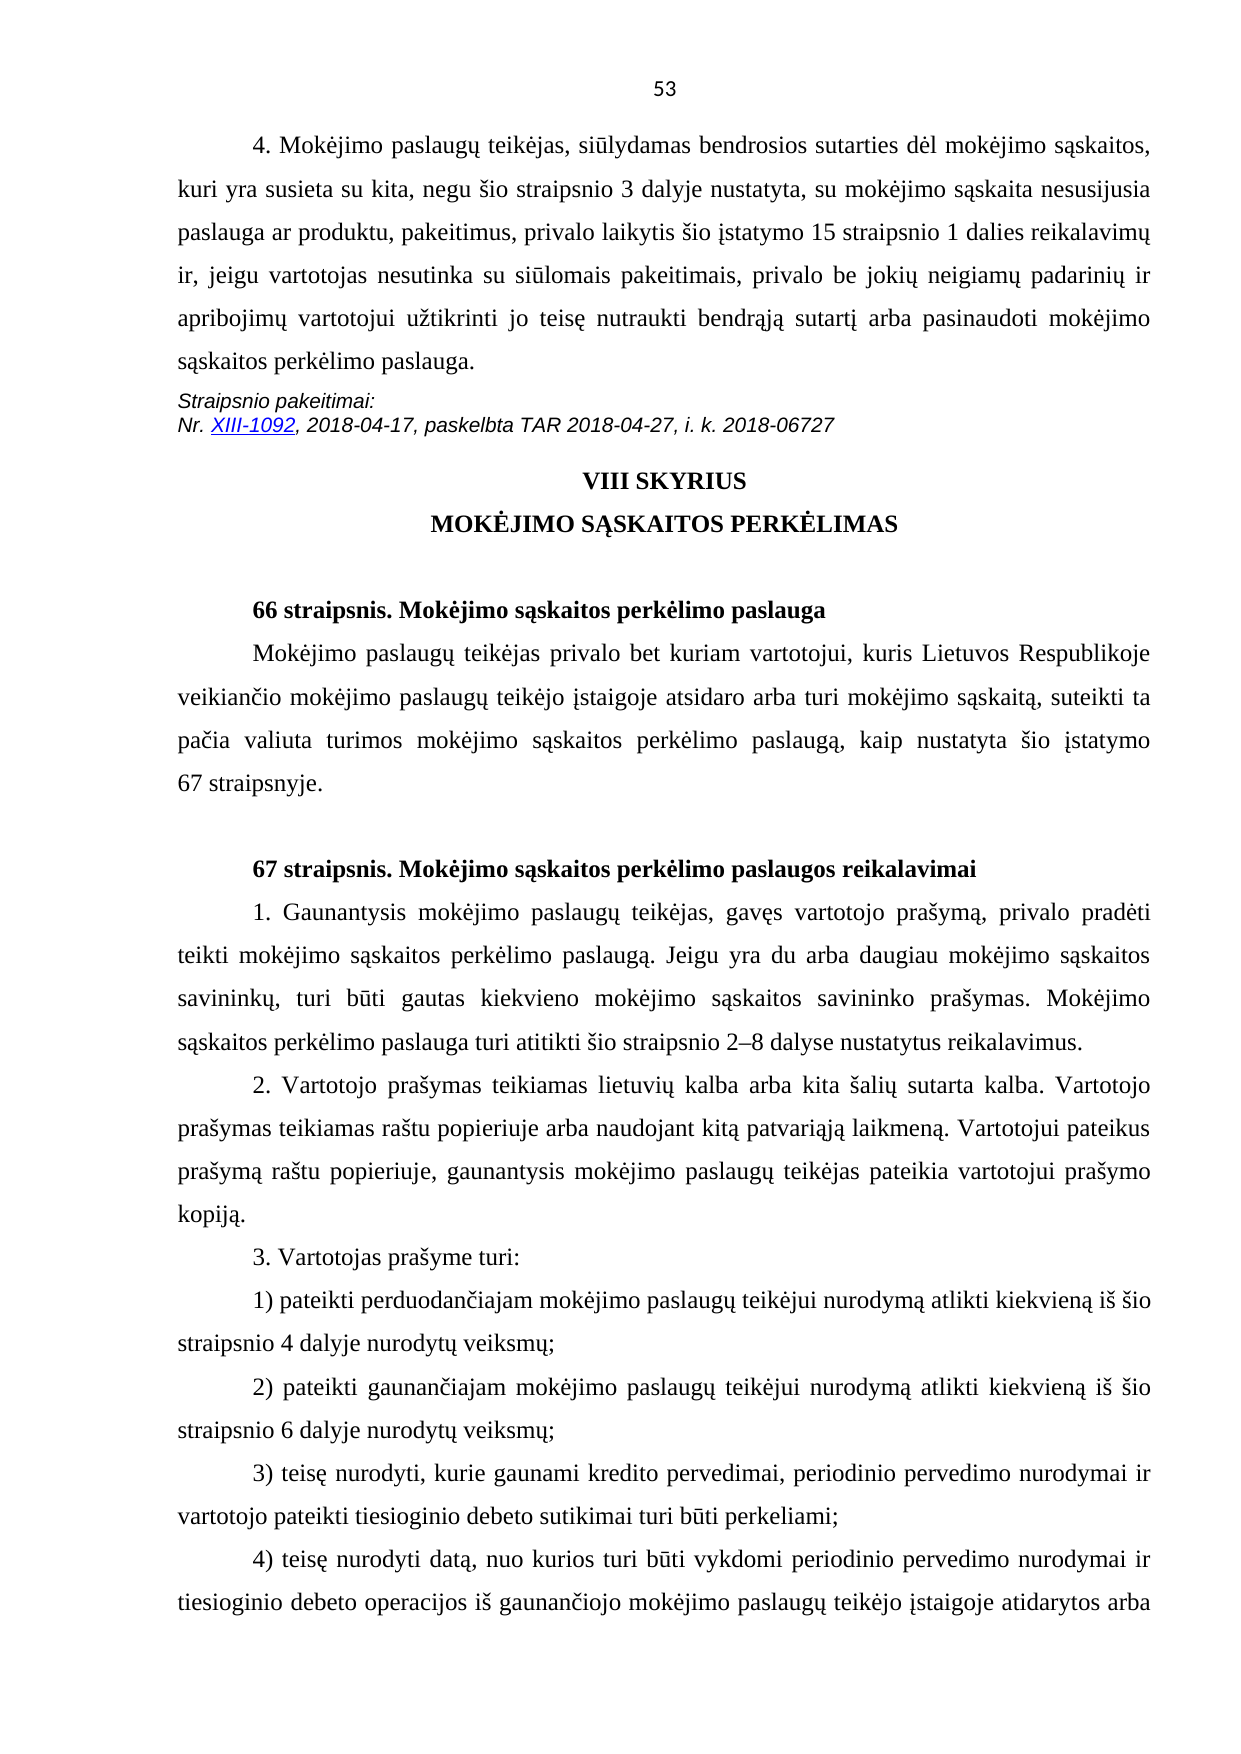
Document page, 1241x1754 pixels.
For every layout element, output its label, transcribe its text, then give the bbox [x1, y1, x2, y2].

text 4. Mokėjimo paslaugų teikėjas, siūlydamas bendrosios sutarties dėl mokėjimo sąskaitos, kuri yra susieta su kita, negu šio straipsnio 3 dalyje nustatyta, su mokėjimo sąskaita nesusijusia paslauga ar produktu, pakeitimus, privalo laikytis šio įstatymo 15 straipsnio 1 dalies reikalavimų ir, jeigu vartotojas nesutinka su siūlomais pakeitimais, privalo be jokių neigiamų padarinių ir apribojimų vartotojui užtikrinti jo teisę nutraukti bendrąją sutartį arba pasinaudoti mokėjimo sąskaitos perkėlimo paslauga. [177, 131, 1152, 375]
text 1) pateikti perduodančiajam mokėjimo paslaugų teikėjui nurodymą atlikti kiekvieną iš šio straipsnio 4 dalyje nurodytų veiksmų; [177, 1285, 1152, 1357]
text Straipsnio pakeitimai: [177, 389, 1152, 413]
text VIII SKYRIUS [177, 466, 1152, 495]
text 66 straipsnis. Mokėjimo sąskaitos perkėlimo paslauga [177, 595, 1152, 624]
text MOKĖJIMO SĄSKAITOS PERKĖLIMAS [177, 509, 1152, 538]
text 67 straipsnis. Mokėjimo sąskaitos perkėlimo paslaugos reikalavimai [177, 854, 1152, 883]
text Nr. XIII-1092, 2018-04-17, paskelbta TAR 2018-04-27, i. k. 2018-06727 [177, 413, 1152, 437]
text 3. Vartotojas prašyme turi: [177, 1242, 1152, 1271]
text 4) teisę nurodyti datą, nuo kurios turi būti vykdomi periodinio pervedimo nurodymai ir tiesioginio debeto operacijos iš gaunančiojo mokėjimo paslaugų teikėjo įstaigoje atidarytos arba [177, 1544, 1152, 1616]
text 2. Vartotojo prašymas teikiamas lietuvių kalba arba kita šalių sutarta kalba. Vartotojo prašymas teikiamas raštu popieriuje arba naudojant kitą patvariąją laikmeną. Vartotojui pateikus prašymą raštu popieriuje, gaunantysis mokėjimo paslaugų teikėjas pateikia vartotojui prašymo kopiją. [177, 1070, 1152, 1228]
text 1. Gaunantysis mokėjimo paslaugų teikėjas, gavęs vartotojo prašymą, privalo pradėti teikti mokėjimo sąskaitos perkėlimo paslaugą. Jeigu yra du arba daugiau mokėjimo sąskaitos savininkų, turi būti gautas kiekvieno mokėjimo sąskaitos savininko prašymas. Mokėjimo sąskaitos perkėlimo paslauga turi atitikti šio straipsnio 2–8 dalyse nustatytus reikalavimus. [177, 897, 1152, 1055]
text 3) teisę nurodyti, kurie gaunami kredito pervedimai, periodinio pervedimo nurodymai ir vartotojo pateikti tiesioginio debeto sutikimai turi būti perkeliami; [177, 1458, 1152, 1530]
text Mokėjimo paslaugų teikėjas privalo bet kuriam vartotojui, kuris Lietuvos Respublikoje veikiančio mokėjimo paslaugų teikėjo įstaigoje atsidaro arba turi mokėjimo sąskaitą, suteikti ta pačia valiuta turimos mokėjimo sąskaitos perkėlimo paslaugą, kaip nustatyta šio įstatymo 67 straipsnyje. [177, 638, 1152, 797]
text 2) pateikti gaunančiajam mokėjimo paslaugų teikėjui nurodymą atlikti kiekvieną iš šio straipsnio 6 dalyje nurodytų veiksmų; [177, 1372, 1152, 1443]
